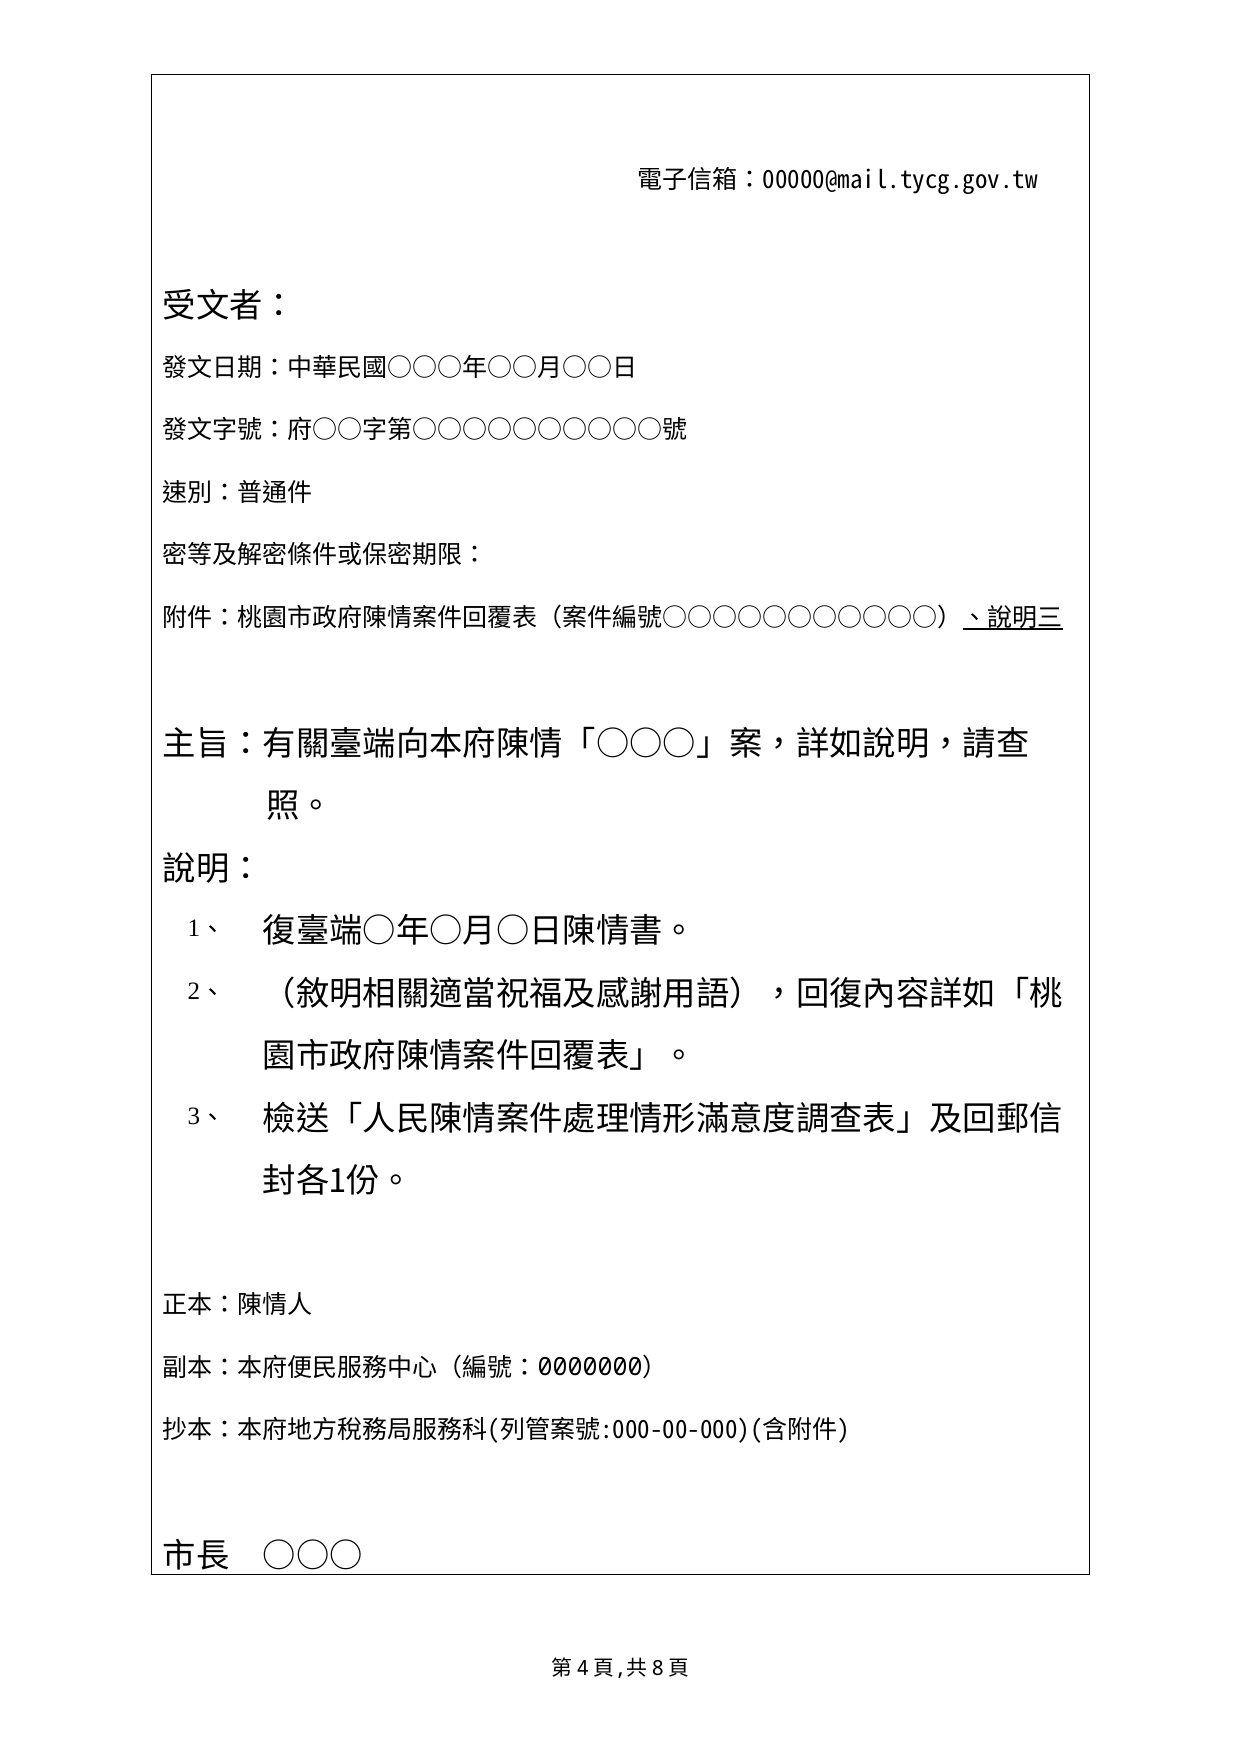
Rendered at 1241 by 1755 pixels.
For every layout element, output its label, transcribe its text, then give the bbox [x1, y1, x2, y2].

table_cell 電子信箱：00000@mail.tycg.gov.tw 受文者： 發文日期：中華民國○○○年○○月○○日 發文字號：府○○字第○○○○○○○○○○號 速別：普通件 密等及解密條件或保密期限： 附件：桃園市政府陳情案件回覆表（案件編號○○○○○○○○○○○）、說明三 主旨：有關臺端向本府陳情「○○○」案，詳如說明，請查照。 說明： 復臺端○年○月○日陳情書。 （敘明相關適當祝福及感謝用語），回復內容詳如「桃園市政府陳情案件回覆表」。 檢送「人民陳情案件處理情形滿意度調查表」及回郵信封各1份。 正本：陳情人 副本：本府便民服務中心（編號：0000000） 抄本：本府地方稅務局服務科(列管案號:000-00-000)(含附件) 市長 ○○○ [152, 75, 1089, 1574]
